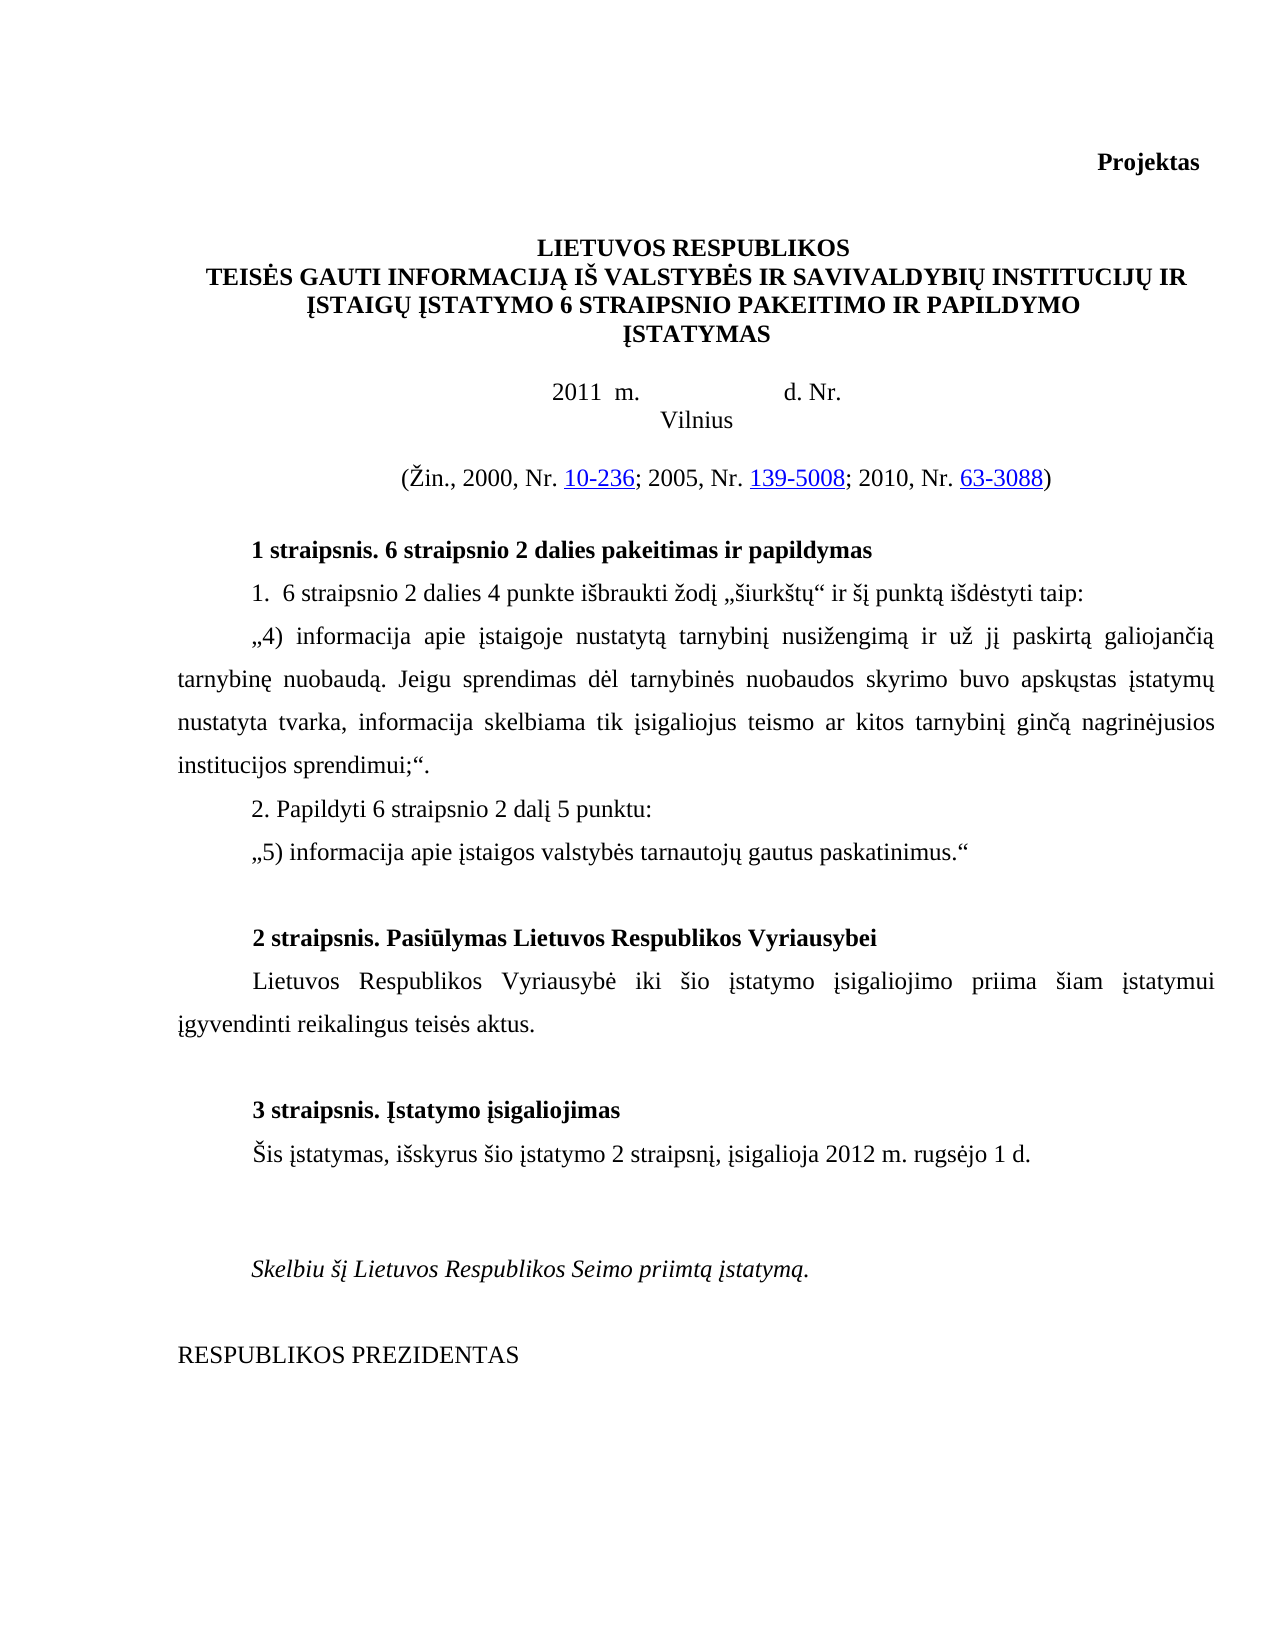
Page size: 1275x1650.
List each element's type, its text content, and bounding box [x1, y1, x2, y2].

text 2011 m. d. Nr. [177, 377, 1216, 406]
text Šis įstatymas, išskyrus šio įstatymo 2 straipsnį, įsigalioja 2012 m. rugsėjo 1 d. [177, 1139, 1216, 1167]
text Projektas [177, 147, 1216, 176]
text TEISĖS GAUTI INFORMACIJĄ IŠ VALSTYBĖS IR SAVIVALDYBIŲ INSTITUCIJŲ IR ĮSTAIGŲ ĮSTATYMO 6 STRAIPSNIO PAKEITIMO IR PAPILDYMO [177, 262, 1216, 319]
text 1 straipsnis. 6 straipsnio 2 dalies pakeitimas ir papildymas [177, 535, 1216, 564]
text 2 straipsnis. Pasiūlymas Lietuvos Respublikos Vyriausybei [177, 923, 1216, 952]
text „5) informacija apie įstaigos valstybės tarnautojų gautus paskatinimus.“ [177, 837, 1216, 866]
text Lietuvos Respublikos Vyriausybė iki šio įstatymo įsigaliojimo priima šiam įstatymui įgyvendinti reikalingus teisės aktus. [177, 966, 1216, 1038]
text (Žin., 2000, Nr. 10-236; 2005, Nr. 139-5008; 2010, Nr. 63-3088) [177, 463, 1216, 492]
text 1. 6 straipsnio 2 dalies 4 punkte išbraukti žodį „šiurkštų“ ir šį punktą išdėstyti taip: [177, 578, 1216, 607]
text LIETUVOS RESPUBLIKOS [177, 233, 1216, 262]
text RESPUBLIKOS PREZIDENTAS [177, 1340, 1216, 1369]
text Skelbiu šį Lietuvos Respublikos Seimo priimtą įstatymą. [177, 1254, 1216, 1282]
text Vilnius [177, 406, 1216, 434]
text 2. Papildyti 6 straipsnio 2 dalį 5 punktu: [177, 794, 1216, 822]
text 3 straipsnis. Įstatymo įsigaliojimas [177, 1096, 1216, 1124]
text „4) informacija apie įstaigoje nustatytą tarnybinį nusižengimą ir už jį paskirtą galiojančią tarnybinę nuobaudą. Jeigu sprendimas dėl tarnybinės nuobaudos skyrimo buvo apskųstas įstatymų nustatyta tvarka, informacija skelbiama tik įsigaliojus teismo ar kitos tarnybinį ginčą nagrinėjusios institucijos sprendimui;“. [177, 621, 1216, 779]
text ĮSTATYMAS [177, 319, 1216, 348]
